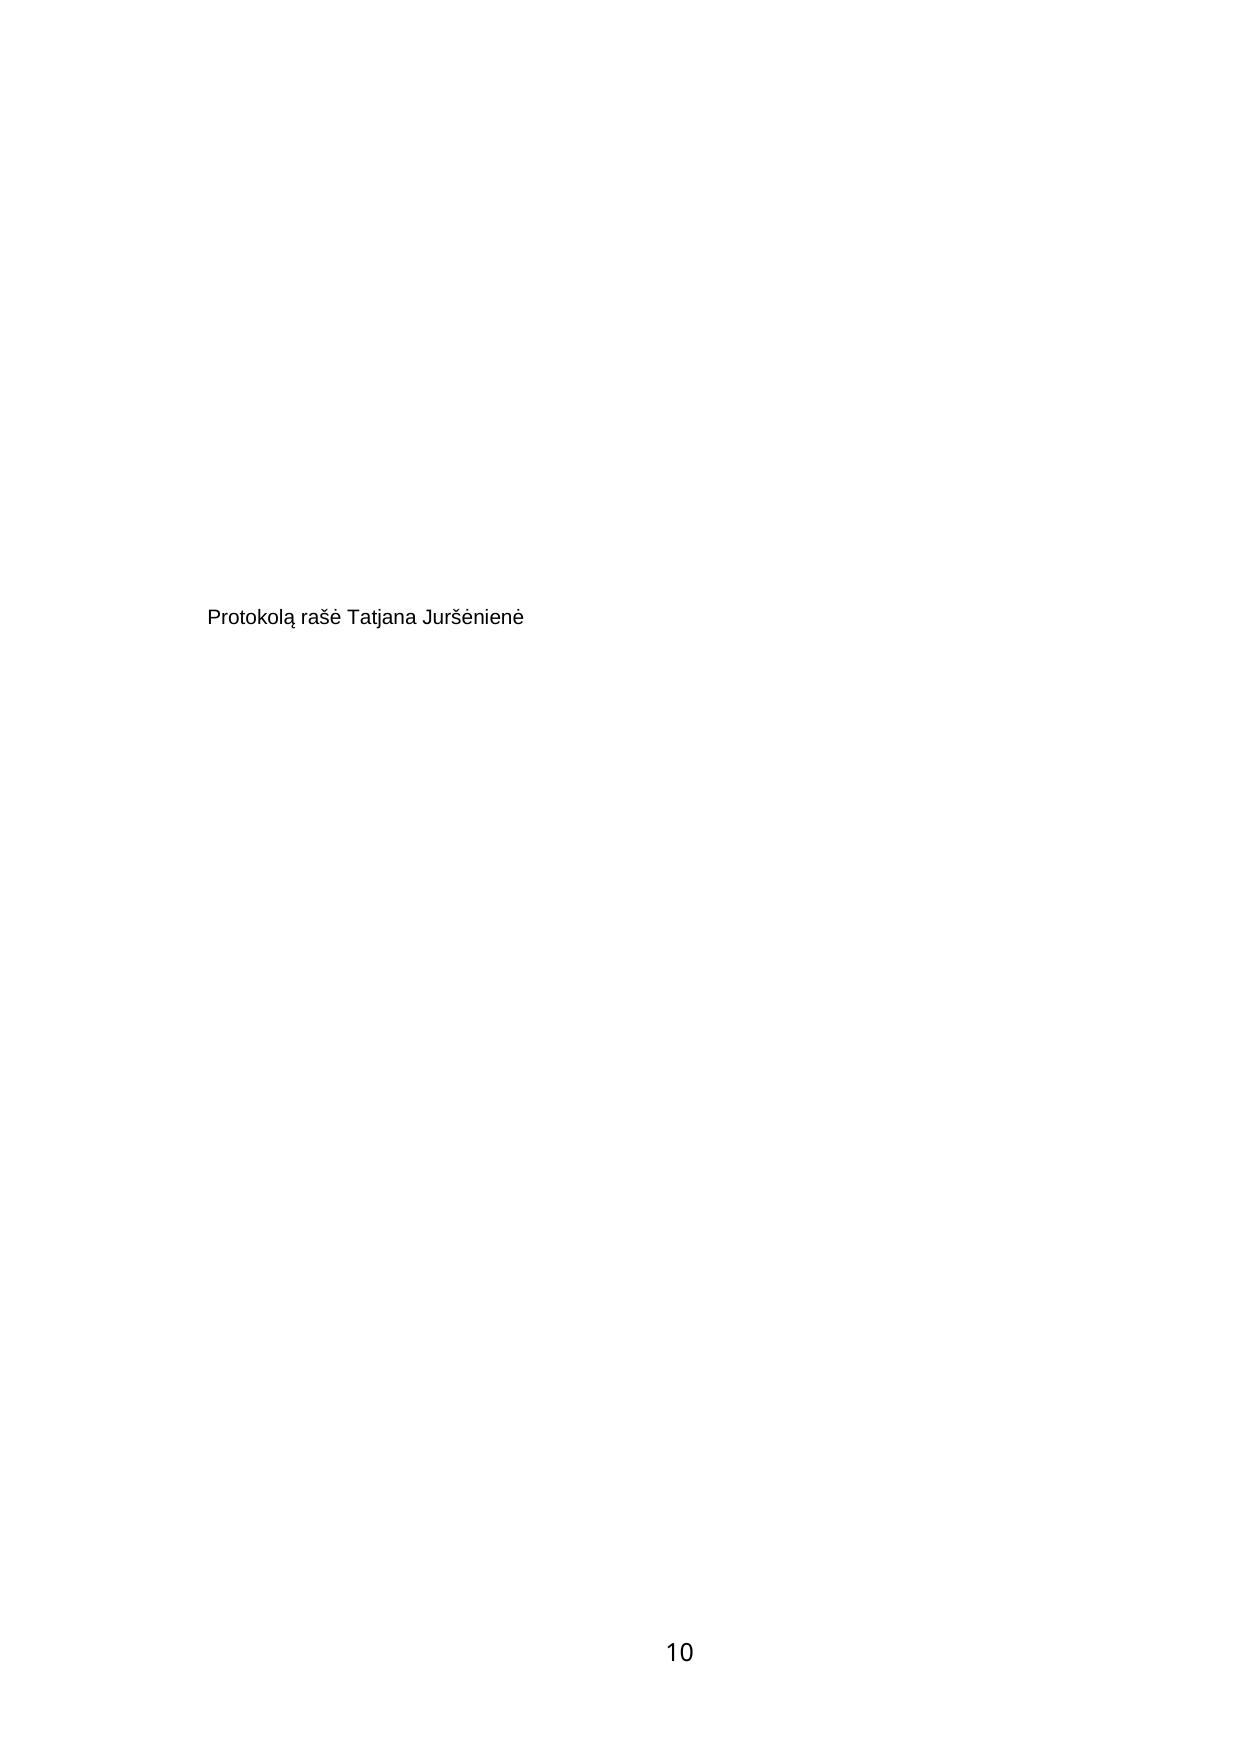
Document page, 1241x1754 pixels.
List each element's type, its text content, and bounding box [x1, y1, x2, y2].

text Protokolą rašė Tatjana Juršėnienė [207, 605, 1152, 629]
